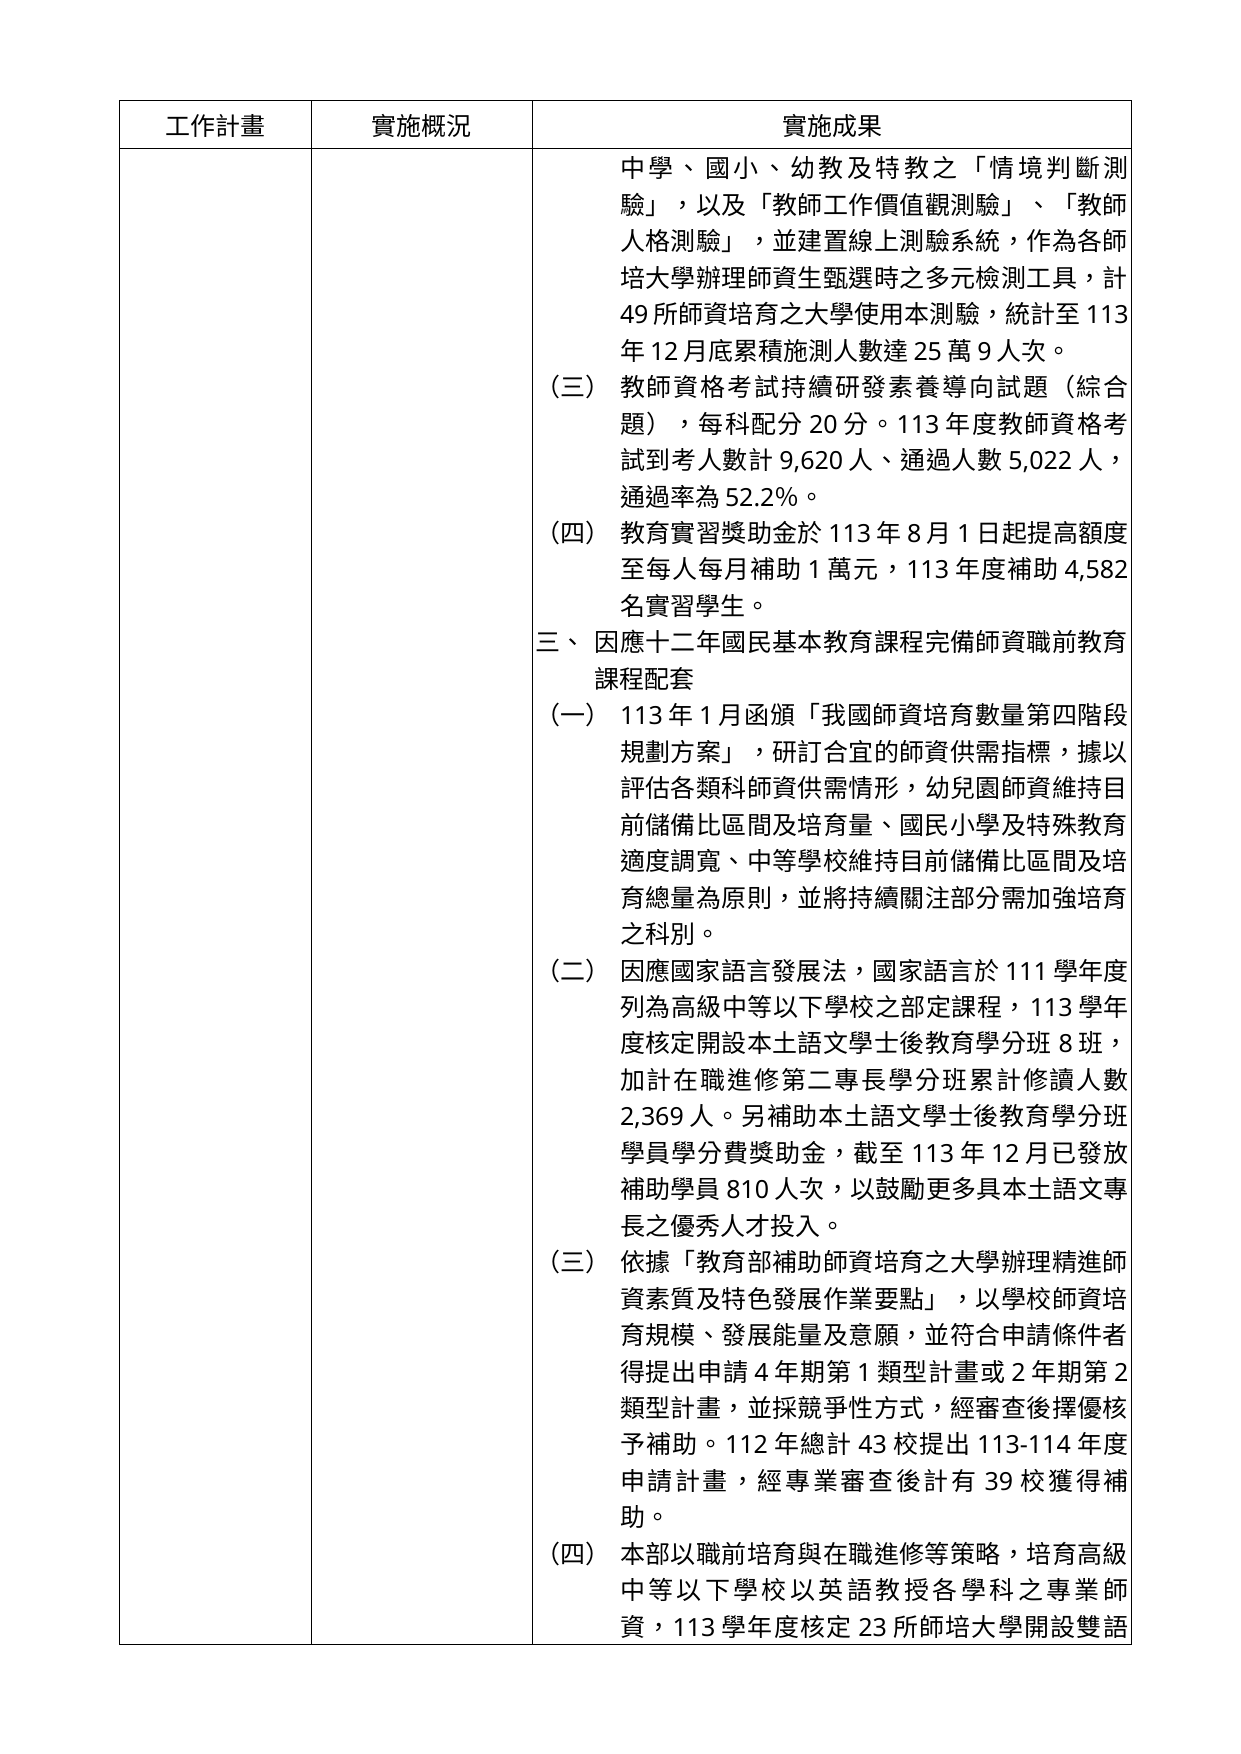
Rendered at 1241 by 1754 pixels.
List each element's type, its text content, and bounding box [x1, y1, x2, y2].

table_cell 美感教育第三期五年計畫 人才培育：辦理在職教師、行政人員美感教育美感增能研習或實踐活動參與人才培育相關計畫，計3,429人次參與。 課程實踐：推動各教育階段美感教育課程計畫及多元體驗活動，並建立與跨部會、民間合作機制，推動各教育階段美感教育課程計畫及多元體驗活動，共發展300件美感課程，計34萬2,067人次參與。 學習環境：透過設計與創新的力量，串連各種生活美感的學習資源，並鼓勵學校與專業設計師合作，帶動校園、社區空間美學；完成16所校園學習環境改造並辦理相關輔導工作坊。 國際鏈結：補助學生參與國際藝術競賽及推動美感教育國際交流計畫，擴大國際影響力；包括高級中等學校藝術才能（含資賦優異）班國際交流計畫、美感教育國際領航教師出國進修參訪計畫等，計2,040人次參與。 支持體系：建立各計畫與教育、文化局處的溝通管道，辦理教育文化科長聯席會議及推廣活動，並連結本部國民及學前教育署地方輔導團。辦理教育文化科長聯席會議1場次及美感相關共識營4場次計430人次參與。 素養導向的師資培育 於113年2月21日修正公布「國民小學教師加註各領域專長專門課程架構表實施要點」之附表「國民小學教師加註輔導專長專門課程架構表」。 辦理師資生潛能測驗組合應用計畫，完成研發中學、國小、幼教及特教之「情境判斷測驗」，以及「教師工作價值觀測驗」、「教師人格測驗」，並建置線上測驗系統，作為各師培大學辦理師資生甄選時之多元檢測工具，計49所師資培育之大學使用本測驗，統計至113年12月底累積施測人數達25萬9人次。 教師資格考試持續研發素養導向試題（綜合題），每科配分20分。113年度教師資格考試到考人數計9,620人、通過人數5,022人，通過率為52.2％。 教育實習獎助金於113年8月1日起提高額度至每人每月補助1萬元，113年度補助4,582名實習學生。 因應十二年國民基本教育課程完備師資職前教育課程配套 113年1月函頒「我國師資培育數量第四階段規劃方案」，研訂合宜的師資供需指標，據以評估各類科師資供需情形，幼兒園師資維持目前儲備比區間及培育量、國民小學及特殊教育適度調寬、中等學校維持目前儲備比區間及培育總量為原則，並將持續關注部分需加強培育之科別。 因應國家語言發展法，國家語言於111學年度列為高級中等以下學校之部定課程，113學年度核定開設本土語文學士後教育學分班8班，加計在職進修第二專長學分班累計修讀人數2,369人。另補助本土語文學士後教育學分班學員學分費獎助金，截至113年12月已發放補助學員810人次，以鼓勵更多具本土語文專長之優秀人才投入。 依據「教育部補助師資培育之大學辦理精進師資素質及特色發展作業要點」，以學校師資培育規模、發展能量及意願，並符合申請條件者得提出申請4年期第1類型計畫或2年期第2類型計畫，並採競爭性方式，經審查後擇優核予補助。112年總計43校提出113-114年度申請計畫，經專業審查後計有39校獲得補助。 本部以職前培育與在職進修等策略，培育高級中等以下學校以英語教授各學科之專業師資，113學年度核定23所師培大學開設雙語教學課程，累計3,659名師資生修讀雙語教學課程。 推動教師專業發展支持系統 支持教師專業發展計畫：辦理教師專業發展實踐方案，113學年度補助22個地方政府彈性自主規劃教師專業發展計畫；補助全國教師會辦理教師專業發展支持系統計畫，計成立211個基地班，1,069名教師參與；辦理教學科技（TPACK）數位種子教師培訓計畫，計13個縣市87位教師完成培訓，並產出58組課程示例集錦成果；推動AIPACK課程推動與教學能力提升計畫，成立37所教學基地研究學校計15縣市參與；辦理中小學校長領導知能專業發展培訓認證計畫，計224名校長完成培訓。 推動中小學初任教師導入輔導暨知能方案：113年計3,676位初任教師參與。 辦理在職教師專業進修課程：協調師資培育之大學開設雙語教學在職教師增能學分班計40班、開設本土語文教師在職進修中等第二專長學分班及國小加註專長學分班計12班、開設科技領域教師在職進修第二專長學分班及增能學分班計5班、其他領域第二專長學分班計2班、中小學暨幼兒園在職教師加註次專長學分班計13班、專長增能學分班計25班。 補助師資培育之大學辦理師資培育之大學社會責任實踐計畫：計補助37所師資培育之大學，透過師培專業力量，提升師資培育及地方教育品質。 強化教師專業成長支持平臺：持續維運全國教師在職進修資訊網，累計約22萬教師擁有帳號，瀏覽量逾1億8,606萬人次；充實教育家網站內容，累計瀏覽量達298萬餘人次；維運及優化校長暨教師專業發展支持平臺，截至113年12月底達364萬人次瀏覽網站。 [533, 149, 1131, 1643]
table_header 工作計畫 [120, 101, 311, 148]
table_cell [120, 149, 311, 1643]
table_cell [312, 149, 532, 1643]
table_header 實施成果 [533, 101, 1131, 148]
table_header 實施概況 [312, 101, 532, 148]
